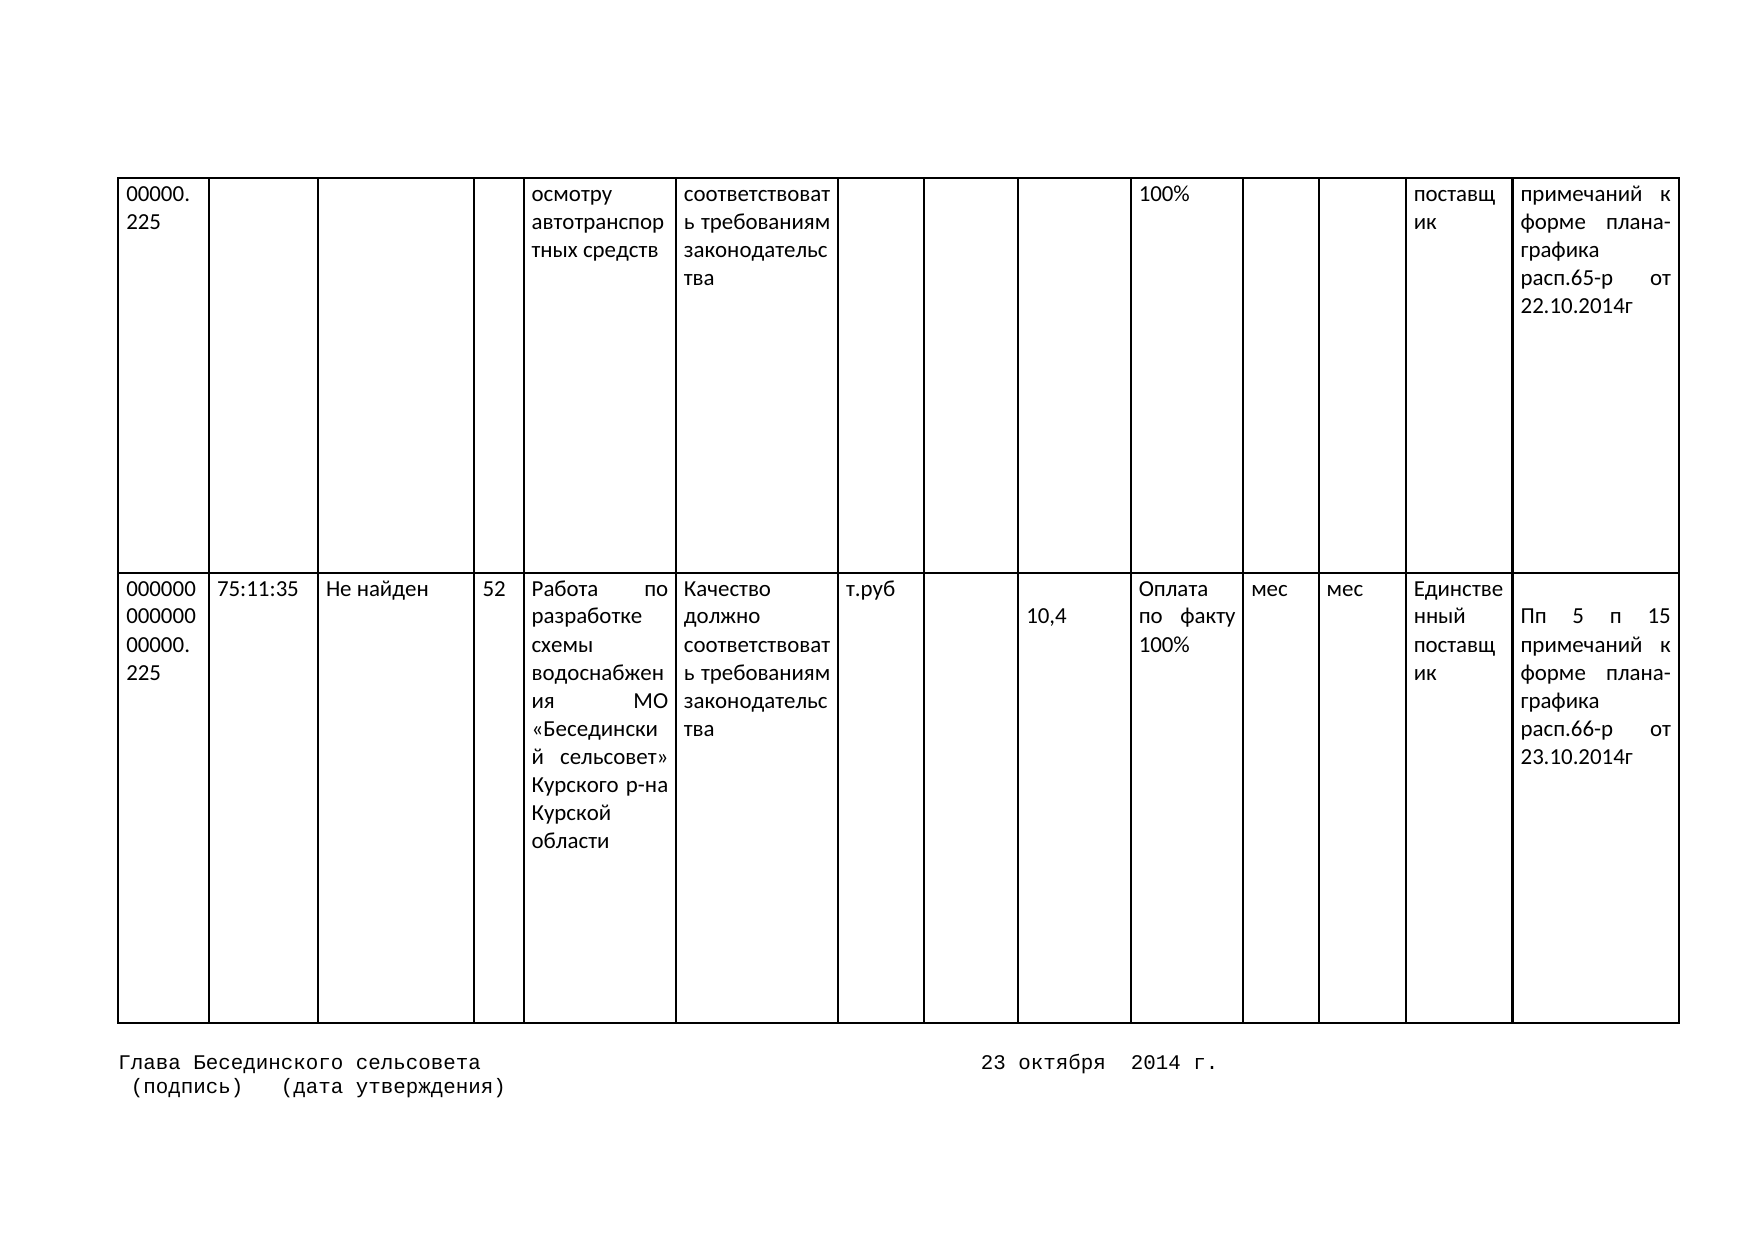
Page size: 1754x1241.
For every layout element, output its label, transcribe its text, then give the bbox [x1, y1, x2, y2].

table_cell поставщик [1407, 179, 1511, 572]
table_cell 100% [1132, 179, 1242, 572]
table_cell примечаний к форме плана- графика расп.65-р от 22.10.2014г [1514, 179, 1678, 572]
table_cell [1244, 179, 1318, 572]
table_cell [1320, 179, 1405, 572]
table_cell 00000000000000000.225 [119, 574, 208, 1022]
table_cell 00000.225 [119, 179, 208, 572]
text (подпись) (дата утверждения) [118, 1076, 1636, 1099]
table_cell осмотру автотранспортных средств [525, 179, 675, 572]
table_cell [1019, 179, 1130, 572]
table_cell [839, 179, 923, 572]
table_cell Не найден [319, 574, 473, 1022]
table_cell 52 [475, 574, 523, 1022]
table_cell Работа по разработке схемы водоснабжения МО «Бесединский сельсовет» Курского р-на Курской области [525, 574, 675, 1022]
table_cell [319, 179, 473, 572]
table_cell [475, 179, 523, 572]
text Глава Бесединского сельсовета 23 октября 2014 г. [118, 1052, 1636, 1076]
table_cell Оплата по факту 100% [1132, 574, 1242, 1022]
table_cell [210, 179, 317, 572]
table_cell т.руб [839, 574, 923, 1022]
table_cell 10,4 [1019, 574, 1130, 1022]
table_cell Пп 5 п 15 примечаний к форме плана- графика расп.66-р от 23.10.2014г [1514, 574, 1678, 1022]
table_cell Качество должно соответствовать требованиям законодательства [677, 574, 837, 1022]
table_cell Единственный поставщик [1407, 574, 1511, 1022]
table_cell [925, 574, 1017, 1022]
table_cell мес [1244, 574, 1318, 1022]
table_cell [925, 179, 1017, 572]
table_cell 75:11:35 [210, 574, 317, 1022]
table_cell соответствовать требованиям законодательства [677, 179, 837, 572]
table_cell мес [1320, 574, 1405, 1022]
